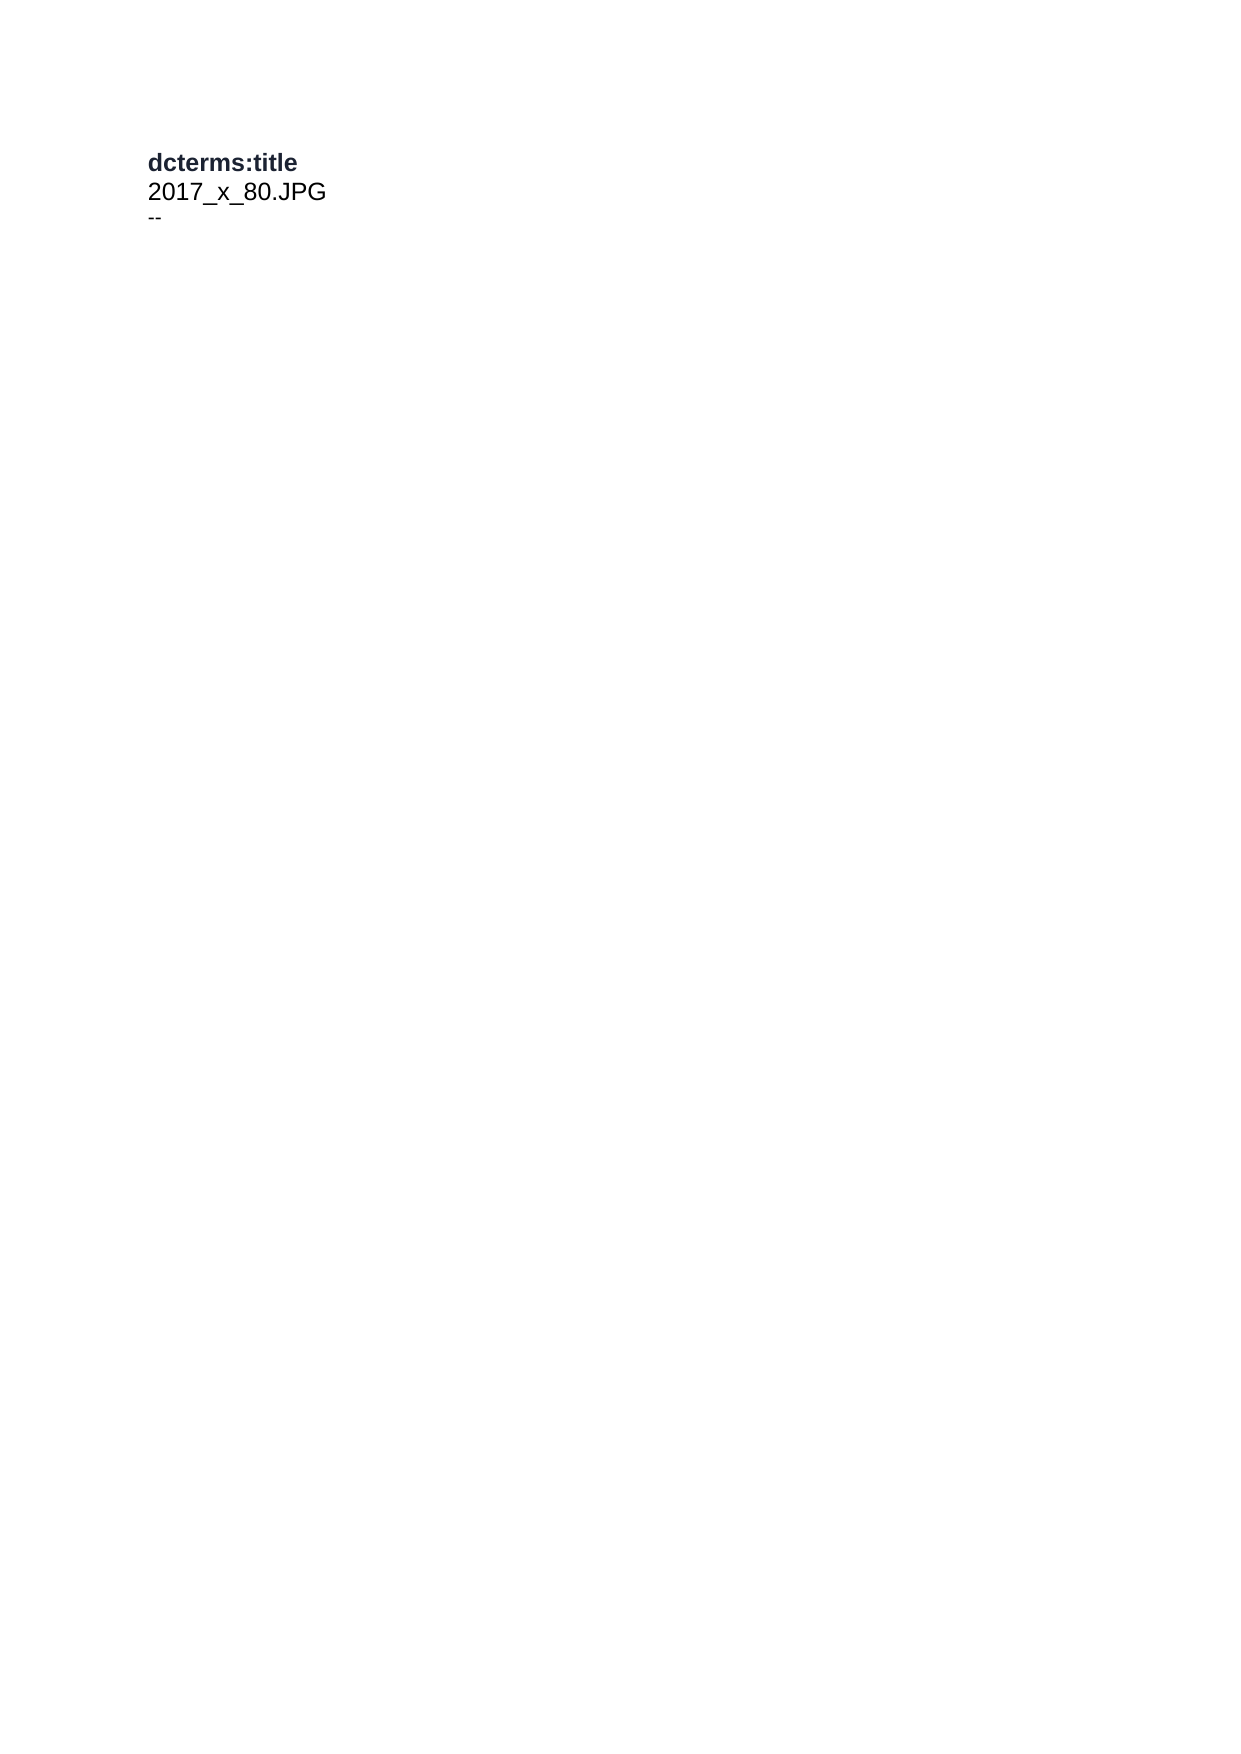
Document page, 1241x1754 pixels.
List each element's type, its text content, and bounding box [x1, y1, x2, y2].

text 2017_x_80.JPG [148, 176, 1092, 205]
text dcterms:title [148, 148, 1092, 176]
text -- [148, 205, 1092, 229]
